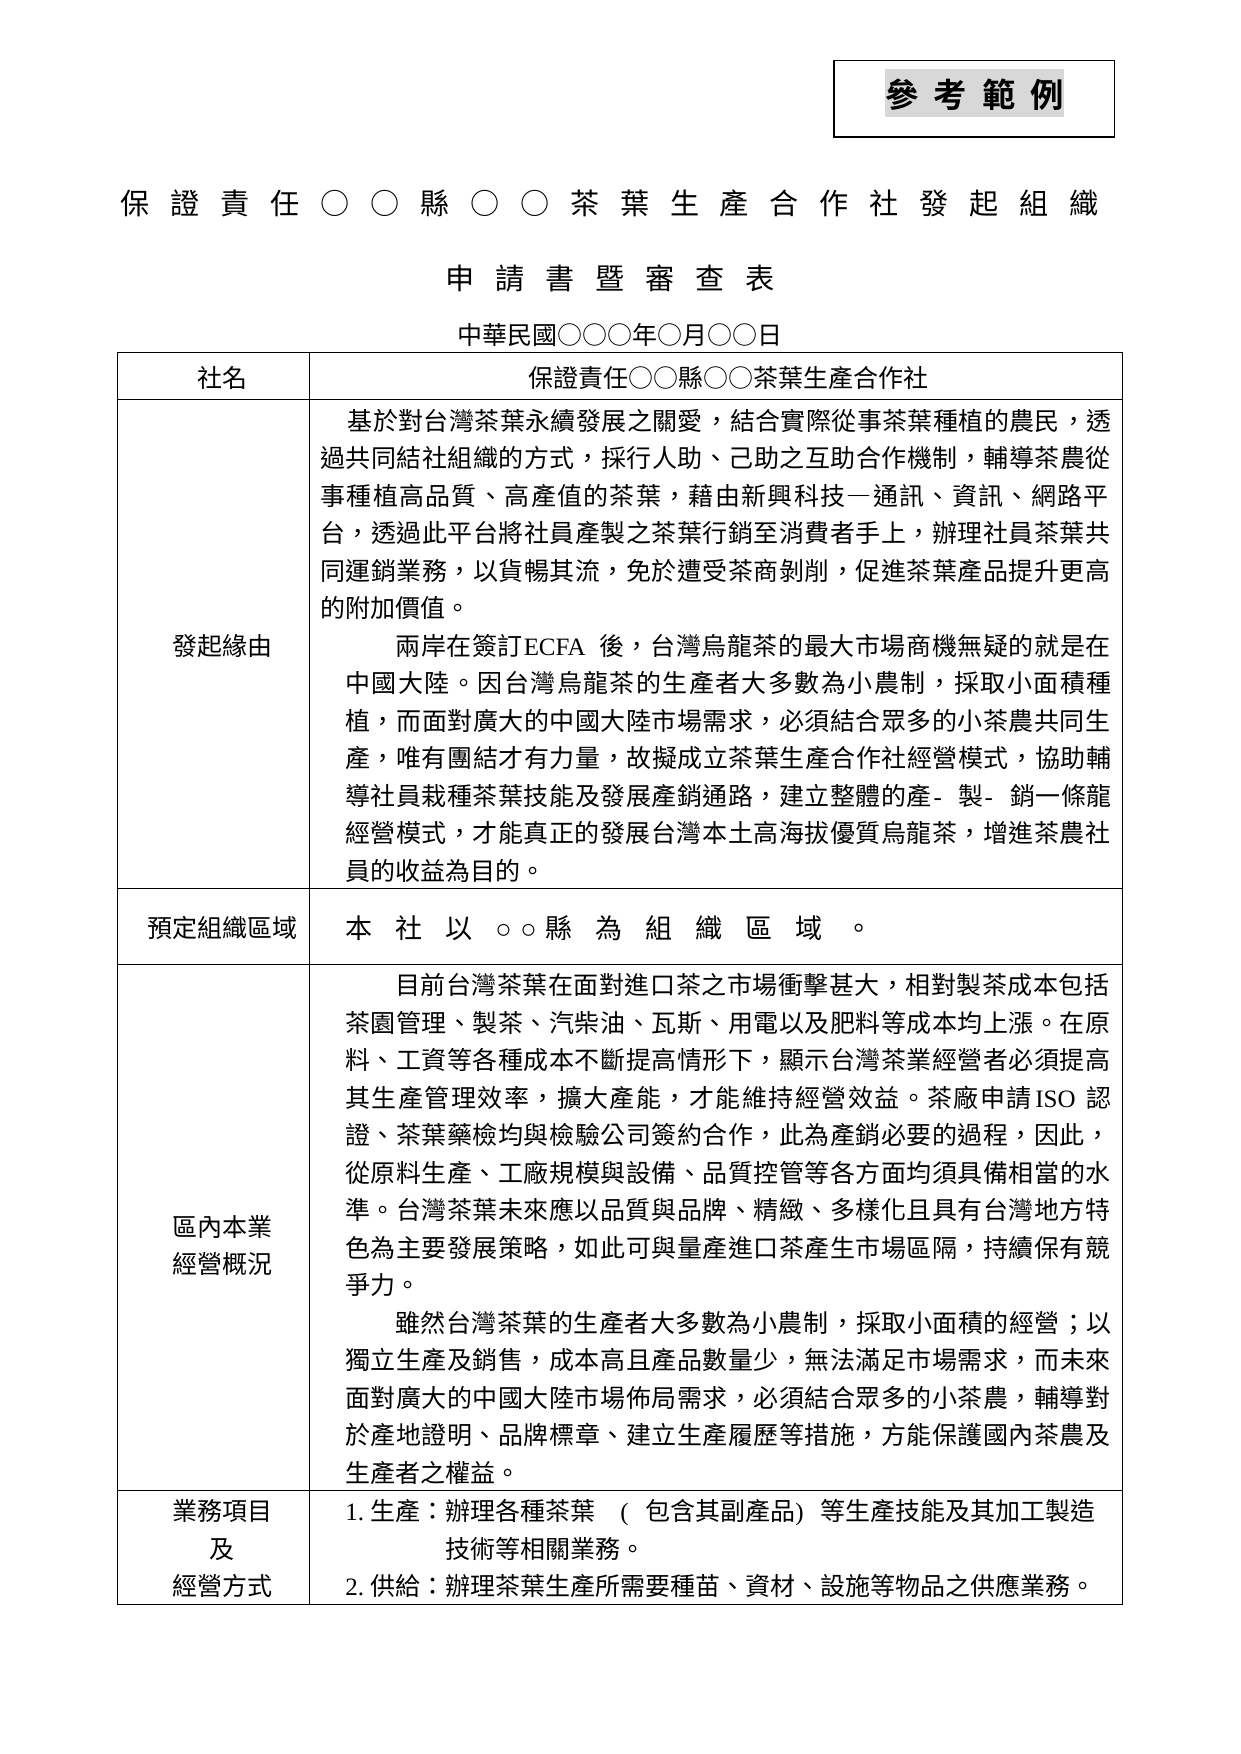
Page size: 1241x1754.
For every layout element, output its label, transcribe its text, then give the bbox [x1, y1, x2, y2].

table_cell 1. 生產：辦理各種茶葉 (包含其副產品) 等生產技能及其加工製造技術等相關業務。 2. 供給：辦理茶葉生產所需要種苗、資材、設施等物品之供應業務。 [310, 1491, 1122, 1603]
table_cell 預定組織區域 [118, 889, 309, 964]
table_cell 目前台灣茶葉在面對進口茶之市場衝擊甚大，相對製茶成本包括茶園管理、製茶、汽柴油、瓦斯、用電以及肥料等成本均上漲。在原料、工資等各種成本不斷提高情形下，顯示台灣茶業經營者必須提高其生產管理效率，擴大產能，才能維持經營效益。茶廠申請ISO認證、茶葉藥檢均與檢驗公司簽約合作，此為產銷必要的過程，因此，從原料生產、工廠規模與設備、品質控管等各方面均須具備相當的水準。台灣茶葉未來應以品質與品牌、精緻、多樣化且具有台灣地方特色為主要發展策略，如此可與量產進口茶產生市場區隔，持續保有競爭力。 雖然台灣茶葉的生產者大多數為小農制，採取小面積的經營；以獨立生產及銷售，成本高且產品數量少，無法滿足市場需求，而未來面對廣大的中國大陸市場佈局需求，必須結合眾多的小茶農，輔導對於產地證明、品牌標章、建立生產履歷等措施，方能保護國內茶農及生產者之權益。 [310, 965, 1122, 1490]
table_header 社名 [118, 353, 309, 399]
table_cell 業務項目 及 經營方式 [118, 1491, 309, 1603]
text 中華民國○○○年○月○○日 [120, 314, 1120, 352]
table_header 保證責任○○縣○○茶葉生產合作社 [310, 353, 1122, 399]
table_cell 基於對台灣茶葉永續發展之關愛，結合實際從事茶葉種植的農民，透過共同結社組織的方式，採行人助、己助之互助合作機制，輔導茶農從事種植高品質、高產值的茶葉，藉由新興科技—通訊、資訊、網路平台，透過此平台將社員產製之茶葉行銷至消費者手上，辦理社員茶葉共同運銷業務，以貨暢其流，免於遭受茶商剝削，促進茶葉產品提升更高的附加價值。 兩岸在簽訂ECFA後，台灣烏龍茶的最大市場商機無疑的就是在中國大陸。因台灣烏龍茶的生產者大多數為小農制，採取小面積種植，而面對廣大的中國大陸市場需求，必須結合眾多的小茶農共同生產，唯有團結才有力量，故擬成立茶葉生產合作社經營模式，協助輔導社員栽種茶葉技能及發展產銷通路，建立整體的產-製-銷一條龍經營模式，才能真正的發展台灣本土高海拔優質烏龍茶，增進茶農社員的收益為目的。 [310, 400, 1122, 888]
text 保證責任○○縣○○茶葉生產合作社發起組織申請書暨審查表 [120, 164, 1120, 314]
table_cell 區內本業 經營概況 [118, 965, 309, 1490]
text 參 考 範 例 [850, 69, 1099, 117]
table_cell 本社以○○縣為組織區域。 [310, 889, 1122, 964]
table_cell 發起緣由 [118, 400, 309, 888]
